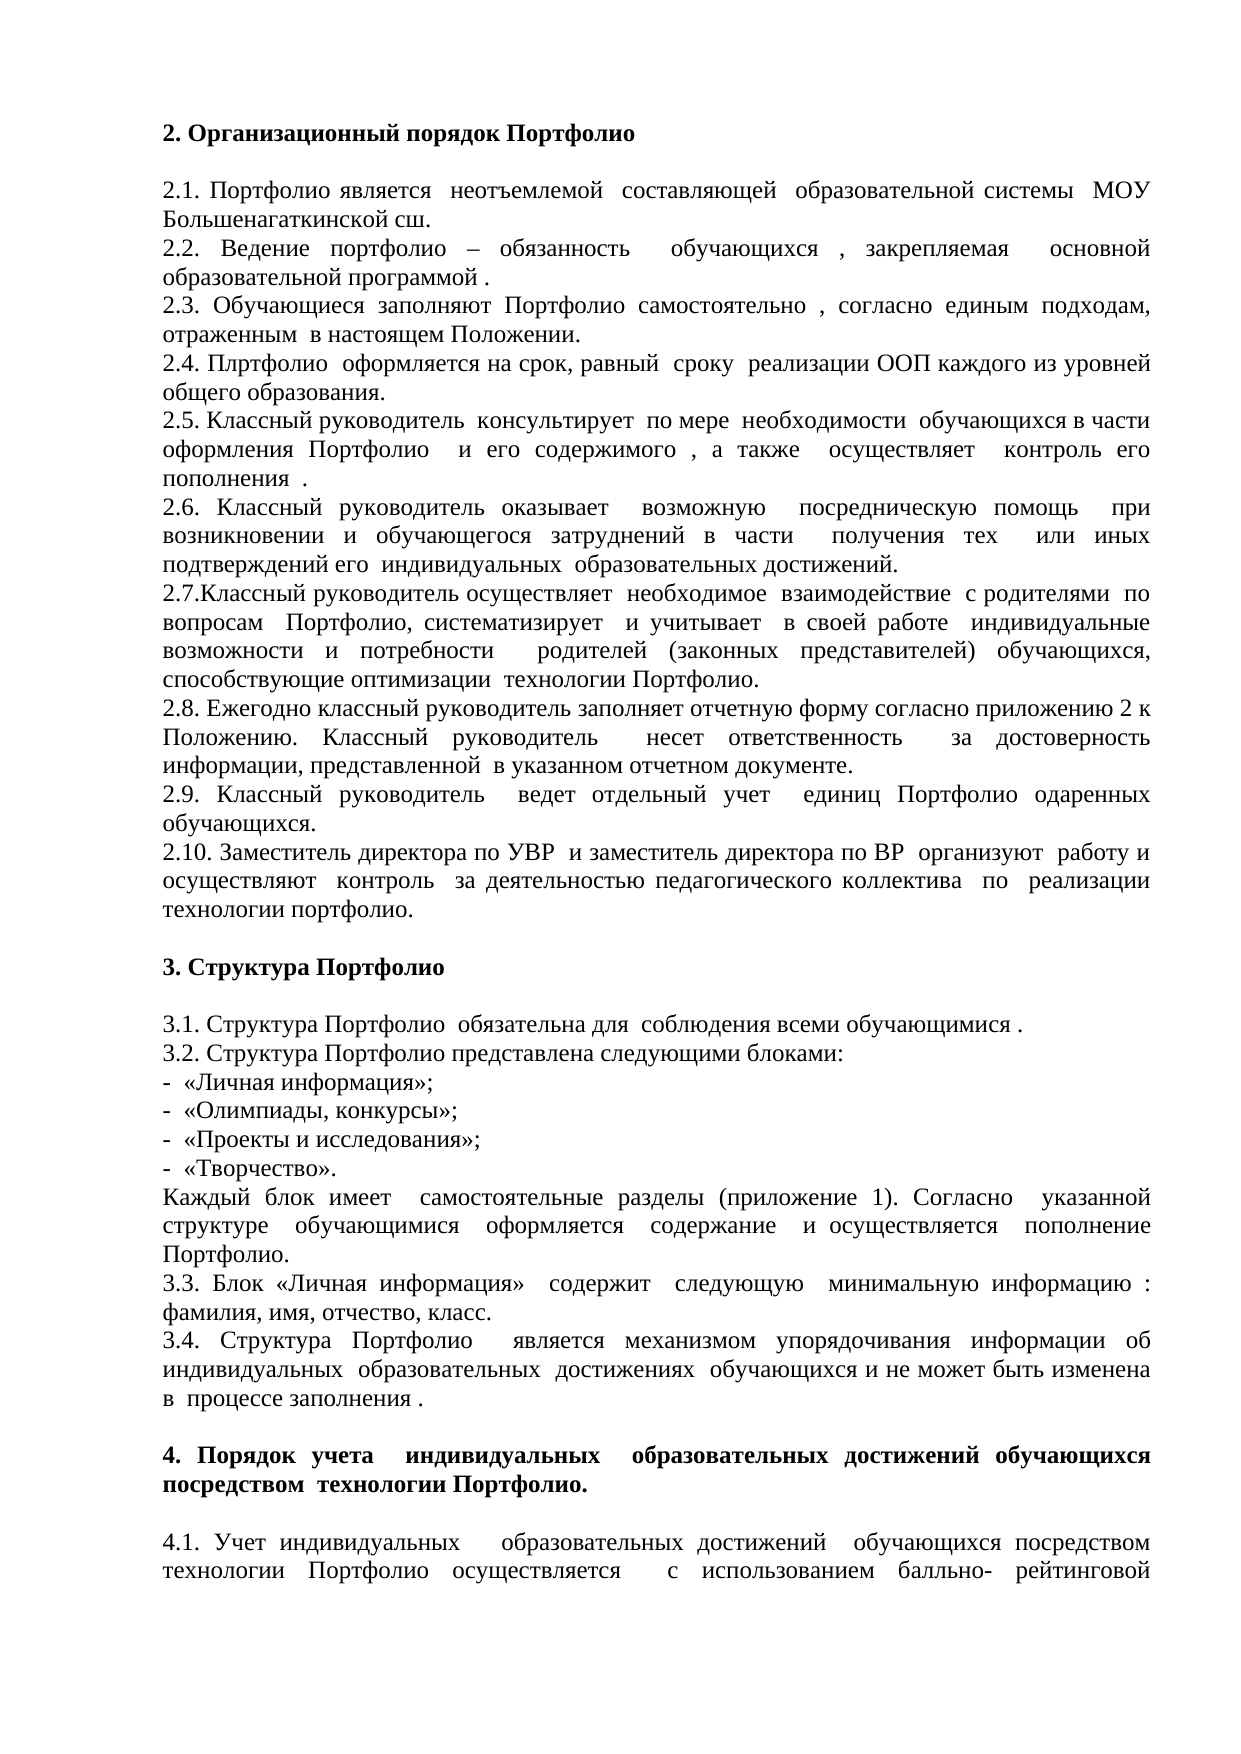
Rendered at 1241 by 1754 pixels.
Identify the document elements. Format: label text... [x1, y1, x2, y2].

text 2.6. Классный руководитель оказывает возможную посредническую помощь при возникновении и обучающегося затруднений в части получения тех или иных подтверждений его индивидуальных образовательных достижений. [162, 492, 1152, 578]
text 2.1. Портфолио является неотъемлемой составляющей образовательной системы МОУ Большенагаткинской сш. [162, 176, 1152, 233]
text 2. Организационный порядок Портфолио [162, 118, 1152, 147]
text 2.2. Ведение портфолио – обязанность обучающихся , закрепляемая основной образовательной программой . [162, 233, 1152, 291]
text 3.2. Структура Портфолио представлена следующими блоками: [162, 1038, 1152, 1067]
text Каждый блок имеет самостоятельные разделы (приложение 1). Согласно указанной структуре обучающимися оформляется содержание и осуществляется пополнение Портфолио. [162, 1182, 1152, 1268]
text 2.9. Классный руководитель ведет отдельный учет единиц Портфолио одаренных обучающихся. [162, 779, 1152, 837]
text 2.10. Заместитель директора по УВР и заместитель директора по ВР организуют работу и осуществляют контроль за деятельностью педагогического коллектива по реализации технологии портфолио. [162, 837, 1152, 923]
text 4. Порядок учета индивидуальных образовательных достижений обучающихся посредством технологии Портфолио. [162, 1441, 1152, 1498]
text 3.1. Структура Портфолио обязательна для соблюдения всеми обучающимися . [162, 1009, 1152, 1038]
text 3.3. Блок «Личная информация» содержит следующую минимальную информацию : фамилия, имя, отчество, класс. [162, 1268, 1152, 1326]
text - «Личная информация»; [162, 1067, 1152, 1096]
text - «Проекты и исследования»; [162, 1124, 1152, 1153]
text 2.7.Классный руководитель осуществляет необходимое взаимодействие с родителями по вопросам Портфолио, систематизирует и учитывает в своей работе индивидуальные возможности и потребности родителей (законных представителей) обучающихся, способствующие оптимизации технологии Портфолио. [162, 578, 1152, 693]
text 3. Структура Портфолио [162, 952, 1152, 981]
text 2.4. Плртфолио оформляется на срок, равный сроку реализации ООП каждого из уровней общего образования. [162, 348, 1152, 406]
text 2.3. Обучающиеся заполняют Портфолио самостоятельно , согласно единым подходам, отраженным в настоящем Положении. [162, 291, 1152, 348]
text - «Олимпиады, конкурсы»; [162, 1096, 1152, 1124]
text 4.1. Учет индивидуальных образовательных достижений обучающихся посредством технологии Портфолио осуществляется с использованием балльно- рейтинговой [162, 1527, 1152, 1584]
text - «Творчество». [162, 1153, 1152, 1182]
text 2.5. Классный руководитель консультирует по мере необходимости обучающихся в части оформления Портфолио и его содержимого , а также осуществляет контроль его пополнения . [162, 406, 1152, 492]
text 3.4. Структура Портфолио является механизмом упорядочивания информации об индивидуальных образовательных достижениях обучающихся и не может быть изменена в процессе заполнения . [162, 1326, 1152, 1412]
text 2.8. Ежегодно классный руководитель заполняет отчетную форму согласно приложению 2 к Положению. Классный руководитель несет ответственность за достоверность информации, представленной в указанном отчетном документе. [162, 693, 1152, 779]
